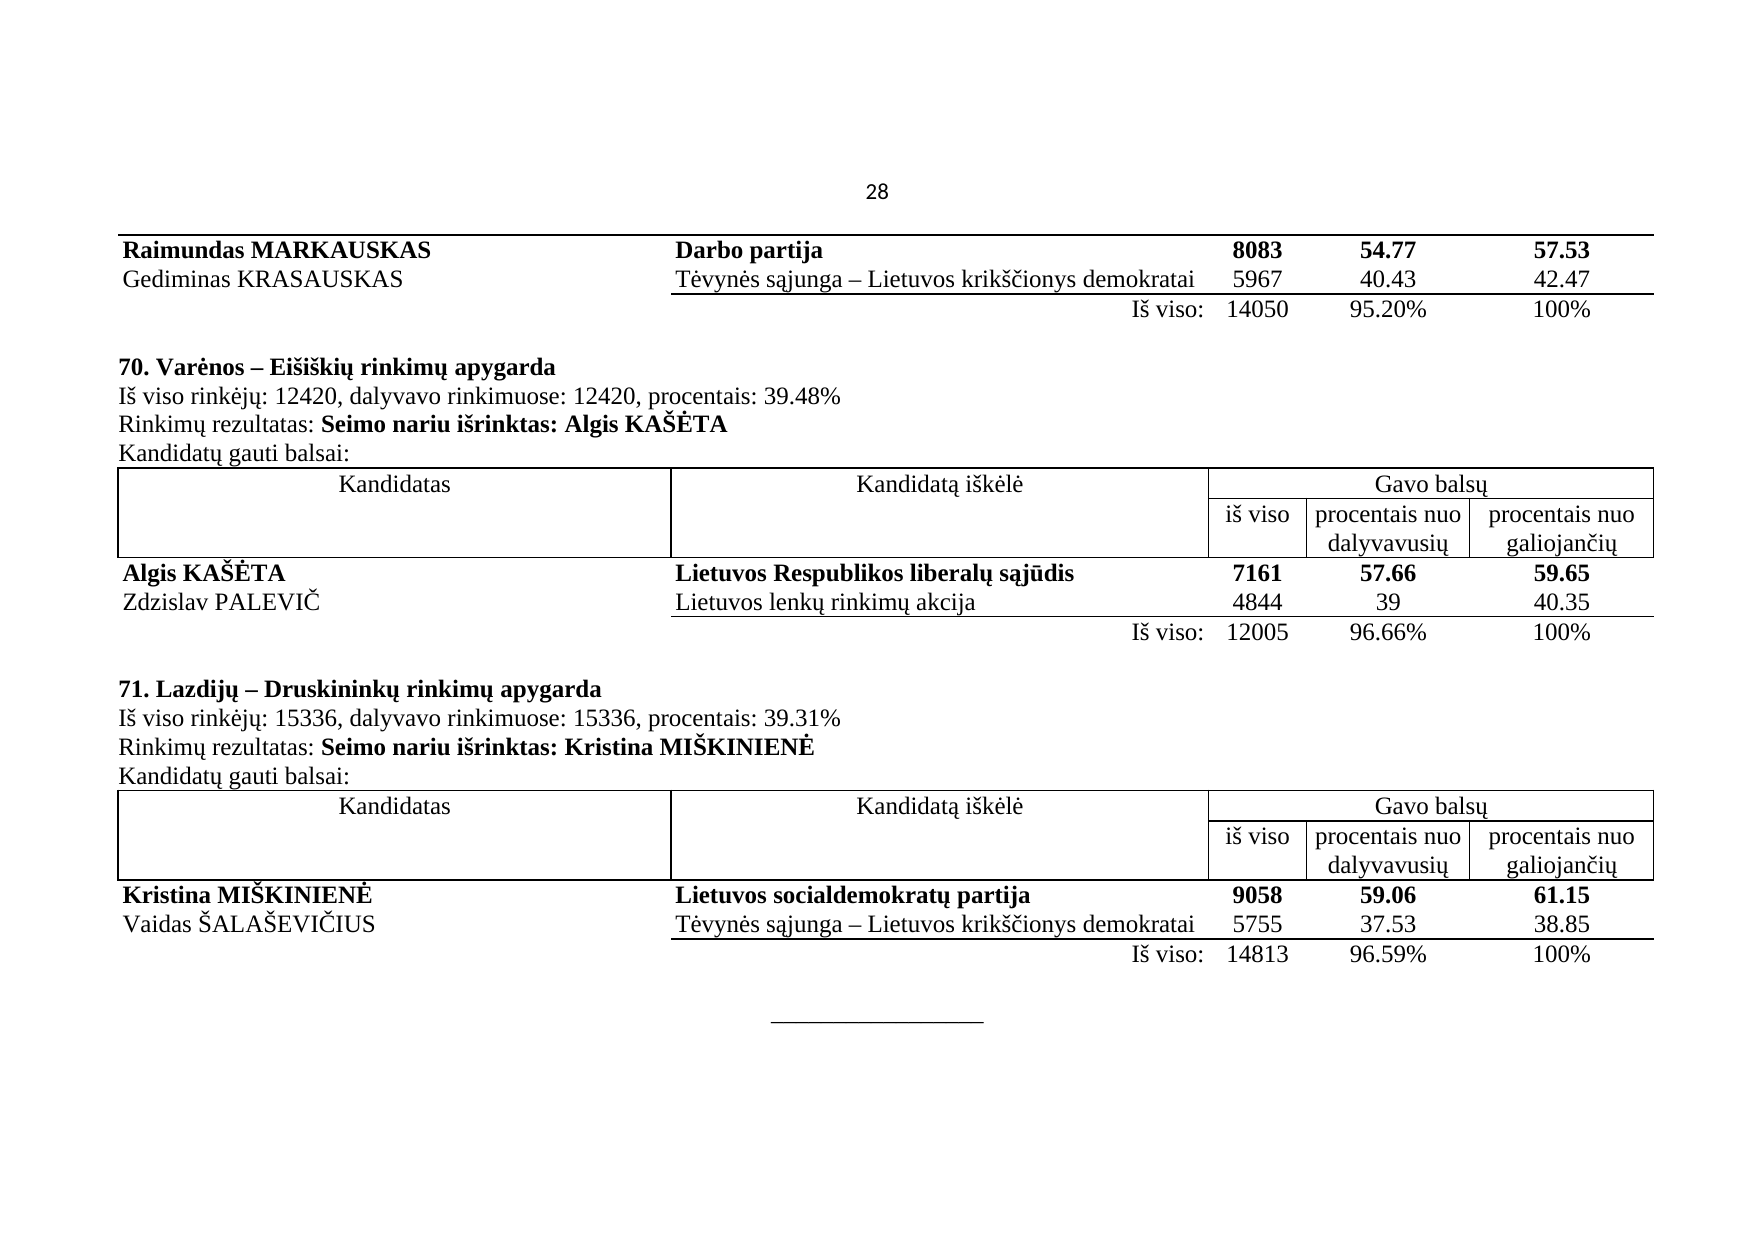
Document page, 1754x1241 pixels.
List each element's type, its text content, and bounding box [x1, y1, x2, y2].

table_cell 96.59% [1306, 940, 1469, 968]
table_cell Gediminas KRASAUSKAS [118, 264, 671, 293]
table_cell Lietuvos lenkų rinkimų akcija [671, 587, 1208, 616]
text Kandidatų gauti balsai: [118, 761, 1636, 789]
table_cell [118, 293, 671, 323]
table_cell 9058 [1209, 881, 1306, 909]
table_cell procentais nuo galiojančių [1470, 822, 1653, 879]
table_header Gavo balsų [1209, 791, 1653, 820]
table_cell 14813 [1209, 940, 1306, 968]
table_cell 4844 [1209, 587, 1306, 616]
table_cell 95.20% [1306, 295, 1469, 323]
text 70. Varėnos – Eišiškių rinkimų apygarda [118, 352, 1636, 381]
table_cell Iš viso: [671, 617, 1208, 646]
table_cell 5755 [1209, 909, 1306, 938]
table_cell Raimundas MARKAUSKAS [118, 236, 671, 264]
table_cell 59.65 [1470, 558, 1653, 587]
table_cell Vaidas ŠALAŠEVIČIUS [118, 909, 671, 938]
table_cell 39 [1306, 587, 1469, 616]
table_cell Algis KAŠĖTA [118, 558, 671, 587]
table_cell Darbo partija [671, 236, 1208, 264]
table_cell 5967 [1209, 264, 1306, 293]
table_cell 100% [1470, 617, 1653, 646]
table_header Kandidatą iškėlė [672, 791, 1208, 879]
table_header Gavo balsų [1209, 469, 1653, 497]
table_cell 40.43 [1306, 264, 1469, 293]
text 71. Lazdijų – Druskininkų rinkimų apygarda [118, 674, 1636, 703]
table_cell 12005 [1209, 617, 1306, 646]
table_cell iš viso [1209, 822, 1306, 879]
text Rinkimų rezultatas: Seimo nariu išrinktas: Algis KAŠĖTA [118, 409, 1636, 438]
table_cell 57.66 [1306, 558, 1469, 587]
table_cell Lietuvos Respublikos liberalų sąjūdis [671, 558, 1208, 587]
table_cell 54.77 [1306, 236, 1469, 264]
table_cell 61.15 [1470, 881, 1653, 909]
table_cell 14050 [1209, 295, 1306, 323]
table_cell Tėvynės sąjunga – Lietuvos krikščionys demokratai [671, 909, 1208, 938]
table_cell 42.47 [1470, 264, 1653, 293]
table_cell Iš viso: [671, 940, 1208, 968]
table_cell [118, 616, 671, 646]
table_cell procentais nuo galiojančių [1470, 499, 1653, 556]
table_cell Zdzislav PALEVIČ [118, 587, 671, 616]
text Iš viso rinkėjų: 12420, dalyvavo rinkimuose: 12420, procentais: 39.48% [118, 381, 1636, 409]
table_cell Kristina MIŠKINIENĖ [118, 881, 671, 909]
table_cell Lietuvos socialdemokratų partija [671, 881, 1208, 909]
table_cell Iš viso: [671, 295, 1208, 323]
table_cell Tėvynės sąjunga – Lietuvos krikščionys demokratai [671, 264, 1208, 293]
table_cell 57.53 [1470, 236, 1653, 264]
table_header Kandidatas [119, 469, 670, 556]
table_cell 96.66% [1306, 617, 1469, 646]
table_cell 38.85 [1470, 909, 1653, 938]
table_cell 59.06 [1306, 881, 1469, 909]
table_cell 100% [1470, 940, 1653, 968]
table_cell iš viso [1209, 499, 1306, 556]
text Iš viso rinkėjų: 15336, dalyvavo rinkimuose: 15336, procentais: 39.31% [118, 703, 1636, 732]
text Rinkimų rezultatas: Seimo nariu išrinktas: Kristina MIŠKINIENĖ [118, 732, 1636, 761]
table_header Kandidatą iškėlė [672, 469, 1208, 556]
table_cell 37.53 [1306, 909, 1469, 938]
table_header Kandidatas [119, 791, 670, 879]
table_cell 40.35 [1470, 587, 1653, 616]
table_cell 8083 [1209, 236, 1306, 264]
table_cell procentais nuo dalyvavusių [1307, 499, 1469, 556]
table_cell 100% [1470, 295, 1653, 323]
table_cell [118, 938, 671, 968]
text Kandidatų gauti balsai: [118, 438, 1636, 467]
text _________________ [118, 997, 1636, 1026]
table_cell 7161 [1209, 558, 1306, 587]
table_cell procentais nuo dalyvavusių [1307, 822, 1469, 879]
